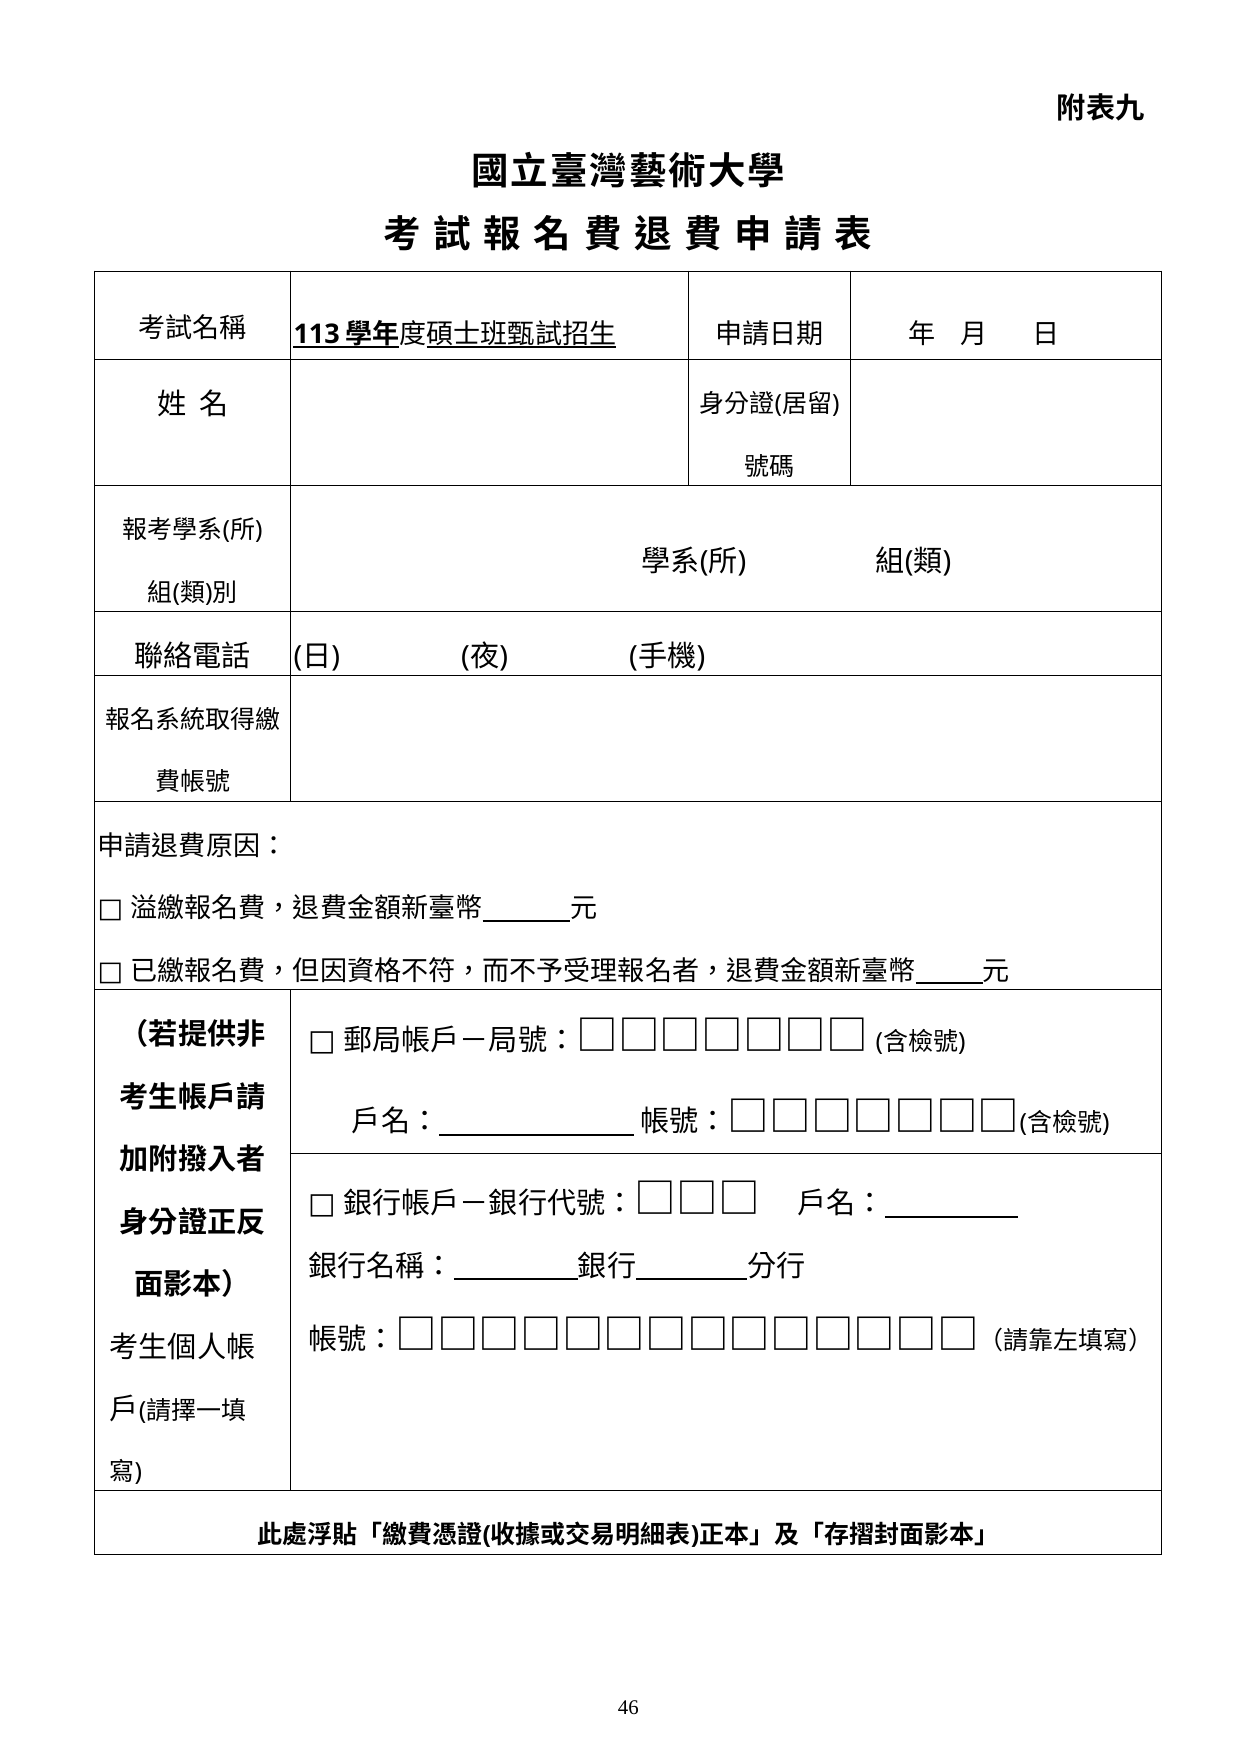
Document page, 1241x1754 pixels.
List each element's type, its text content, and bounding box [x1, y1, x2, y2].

table_cell 申請退費原因： □ 溢繳報名費，退費金額新臺幣 元 □ 已繳報名費，但因資格不符，而不予受理報名者，退費金額新臺幣 元 [95, 802, 1161, 989]
text 附表九 [112, 64, 1144, 127]
table_cell [291, 676, 1161, 801]
table_cell 姓 名 [95, 360, 290, 485]
table_cell □ 郵局帳戶－局號：□□□□□□□ (含檢號) 戶名： 帳號：□□□□□□□(含檢號) [291, 990, 1161, 1153]
table_cell 報考學系(所) 組(類)別 [95, 486, 290, 611]
table_cell 聯絡電話 [95, 612, 290, 675]
table_cell （若提供非考生帳戶請加附撥入者身分證正反面影本） 考生個人帳戶(請擇一填寫) [95, 990, 290, 1490]
table_header 申請日期 [689, 272, 850, 359]
table_cell 身分證(居留)號碼 [689, 360, 850, 485]
text 考 試 報 名 費 退 費 申 請 表 [112, 189, 1144, 252]
table_cell [851, 360, 1161, 485]
text 國立臺灣藝術大學 [112, 127, 1144, 189]
table_cell (日) (夜) (手機) [291, 612, 1161, 675]
table_cell □ 銀行帳戶－銀行代號：□□□ 戶名： 銀行名稱： 銀行 分行 帳號：□□□□□□□□□□□□□□（請靠左填寫） [291, 1154, 1161, 1490]
table_header 年 月 日 [851, 272, 1161, 359]
table_header 113學年度碩士班甄試招生 [291, 272, 688, 359]
table_cell [291, 360, 688, 485]
table_cell 報名系統取得繳費帳號 [95, 676, 290, 801]
table_header 考試名稱 [95, 272, 290, 359]
table_cell 此處浮貼「繳費憑證(收據或交易明細表)正本」及「存摺封面影本」 [95, 1491, 1161, 1554]
table_cell 學系(所) 組(類) [291, 486, 1161, 611]
